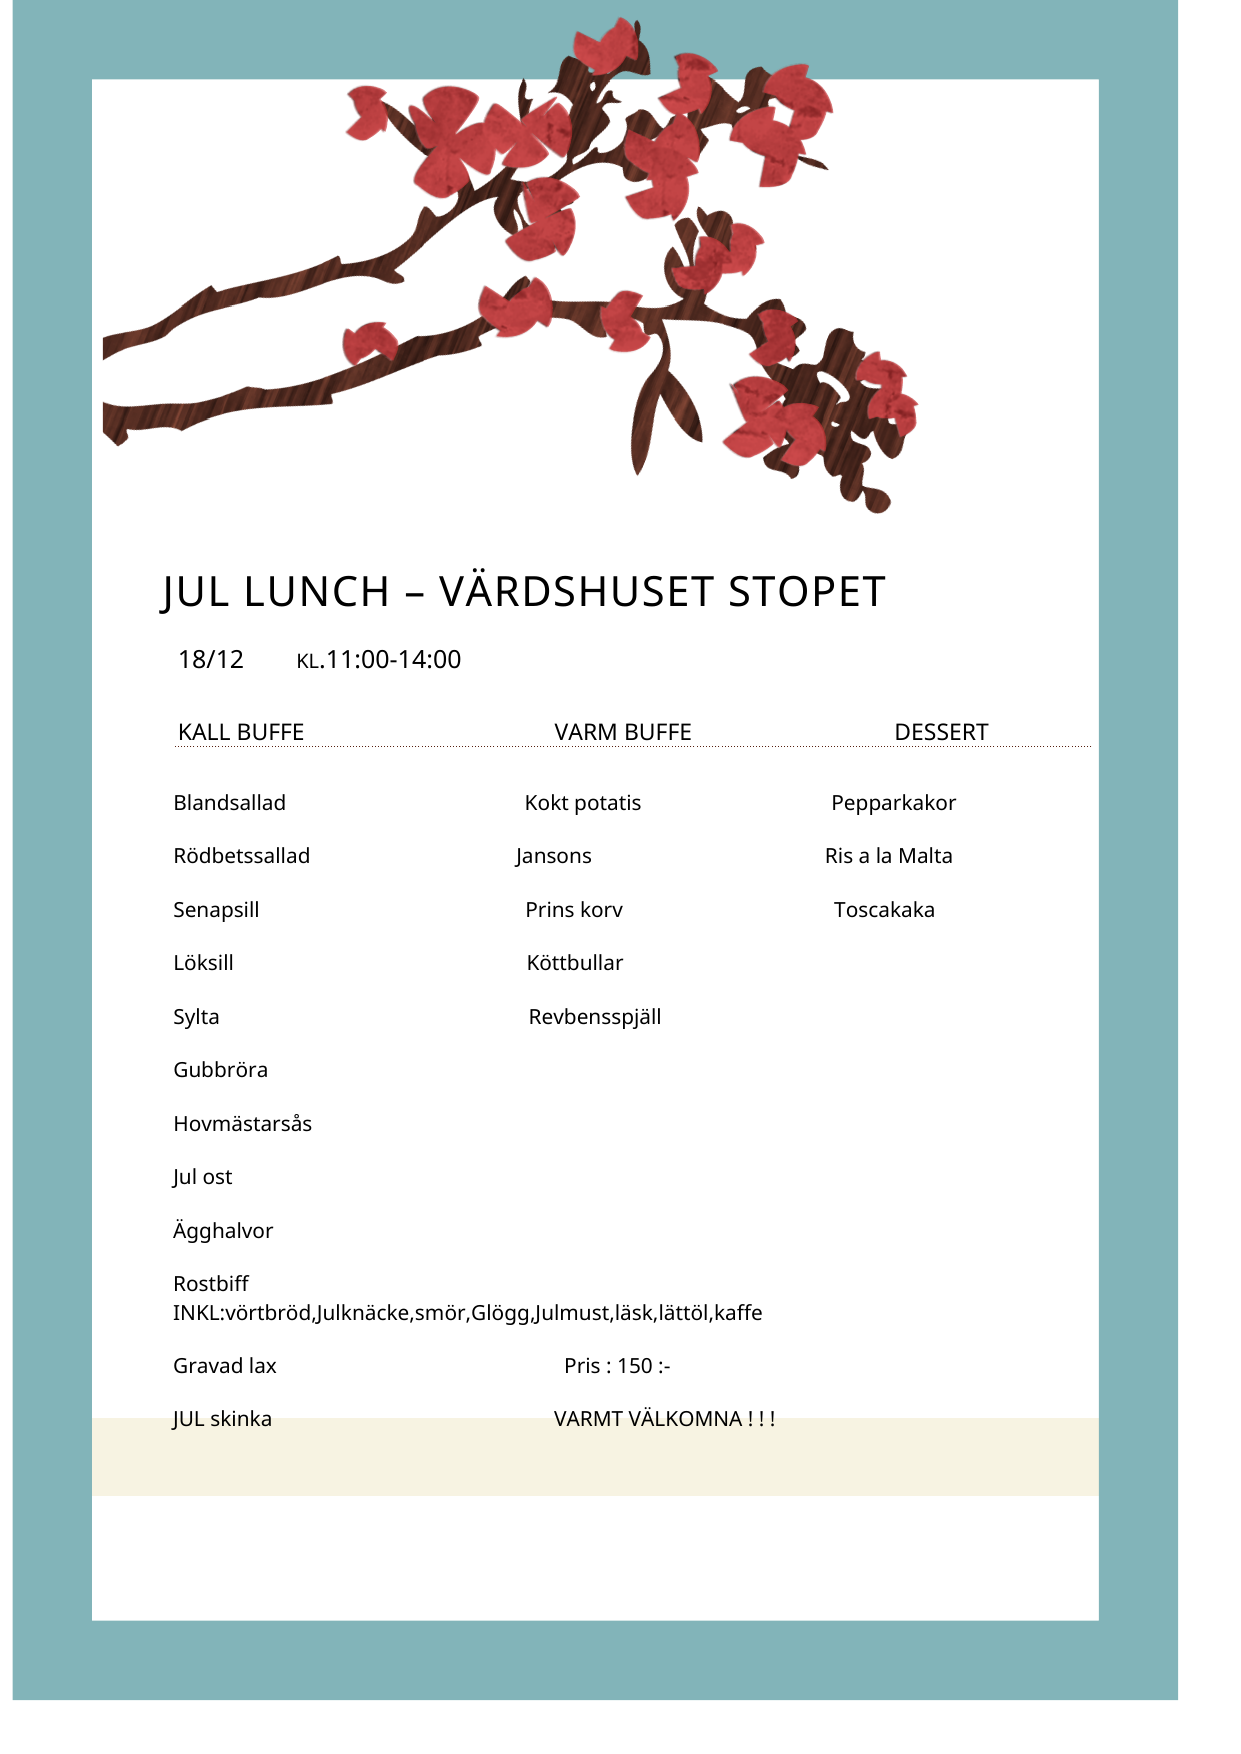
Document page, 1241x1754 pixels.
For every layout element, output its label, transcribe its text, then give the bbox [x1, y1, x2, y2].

text KALL BUFFE VARM BUFFE DESSERT [173, 716, 1091, 747]
text Ägghalvor [173, 1216, 1091, 1244]
text Rödbetssallad Jansons Ris a la Malta [173, 842, 1091, 870]
text Gravad lax Pris : 150 :- [173, 1351, 1091, 1379]
text Blandsallad Kokt potatis Pepparkakor [173, 788, 1091, 817]
text Hovmästarsås [173, 1109, 1091, 1137]
text JUL skinka VARMT VÄLKOMNA ! ! ! [173, 1404, 1091, 1418]
text Jul ost [173, 1162, 1091, 1191]
text Rostbiff INKL:vörtbröd,Julknäcke,smör,Glögg,Julmust,läsk,lättöl,kaffe [173, 1269, 1091, 1326]
text Sylta Revbensspjäll [173, 1002, 1091, 1030]
text JUL LUNCH – VÄRDSHUSET STOPET [162, 563, 1098, 617]
text Gubbröra [173, 1055, 1091, 1084]
text 18/12 kl.11:00-14:00 [173, 642, 1091, 675]
text Löksill Köttbullar [173, 948, 1091, 977]
text Senapsill Prins korv Toscakaka [173, 895, 1091, 923]
